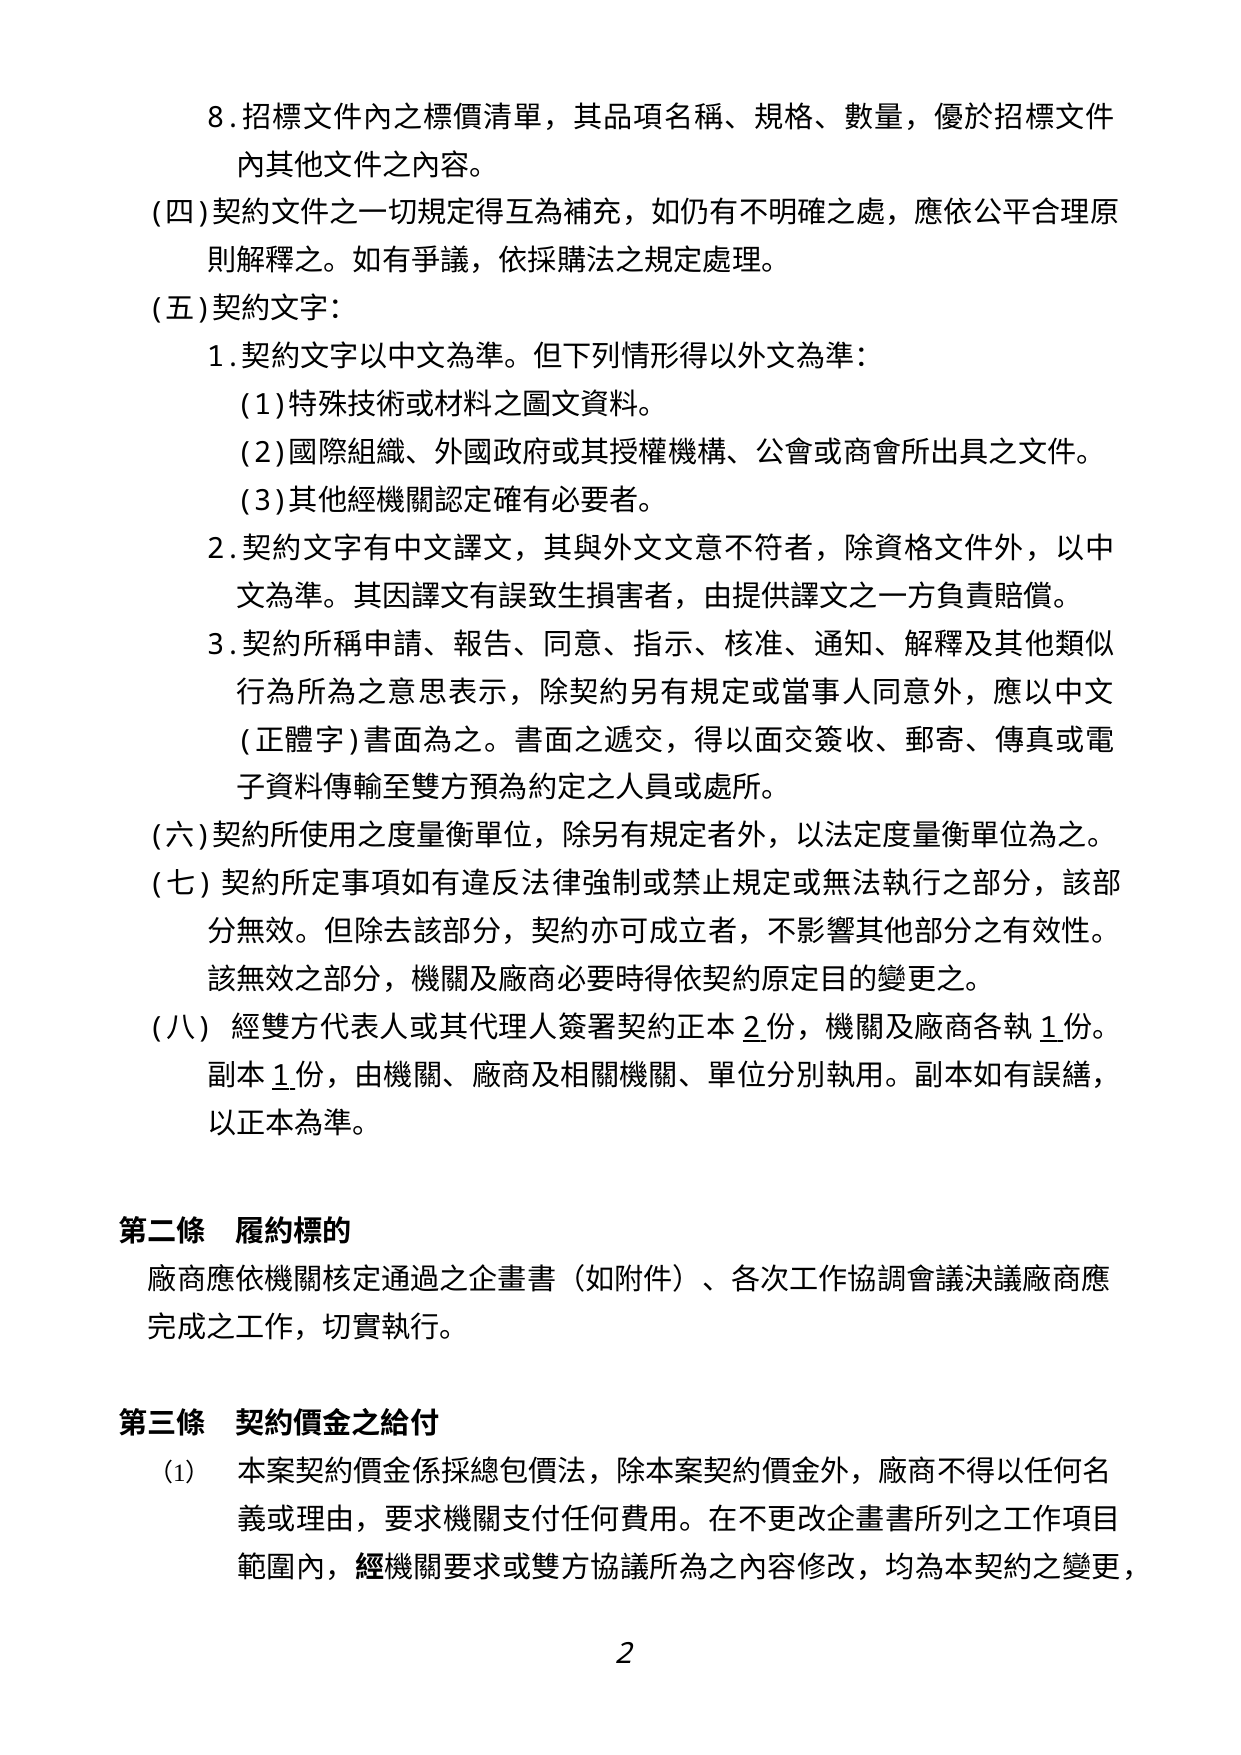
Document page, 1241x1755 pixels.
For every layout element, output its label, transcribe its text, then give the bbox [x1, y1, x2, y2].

text 第三條 契約價金之給付 [118, 1395, 1122, 1443]
text 1.契約文字以中文為準。但下列情形得以外文為準： [207, 328, 1116, 376]
text (七) 契約所定事項如有違反法律強制或禁止規定或無法執行之部分，該部分無效。但除去該部分，契約亦可成立者，不影響其他部分之有效性。該無效之部分，機關及廠商必要時得依契約原定目的變更之。 [148, 855, 1122, 999]
text (四)契約文件之一切規定得互為補充，如仍有不明確之處，應依公平合理原則解釋之。如有爭議，依採購法之規定處理。 [148, 184, 1122, 280]
text 2.契約文字有中文譯文，其與外文文意不符者，除資格文件外，以中文為準。其因譯文有誤致生損害者，由提供譯文之一方負責賠償。 [207, 520, 1116, 616]
text 8.招標文件內之標價清單，其品項名稱、規格、數量，優於招標文件內其他文件之內容。 [207, 89, 1116, 184]
text 第二條 履約標的 [118, 1203, 1122, 1251]
text 義或理由，要求機關支付任何費用。在不更改企畫書所列之工作項目範圍內，經機關要求或雙方協議所為之內容修改，均為本契約之變更，應依政府採購法相關規定辦理。 [237, 1491, 1122, 1587]
text (2)國際組織、外國政府或其授權機構、公會或商會所出具之文件。 [236, 424, 1122, 472]
text 完成之工作，切實執行。 [148, 1299, 1122, 1347]
text (八) 經雙方代表人或其代理人簽署契約正本2份，機關及廠商各執1份。副本1份，由機關、廠商及相關機關、單位分別執用。副本如有誤繕，以正本為準。 [148, 999, 1122, 1143]
text (1)特殊技術或材料之圖文資料。 [236, 376, 1122, 424]
text 廠商應依機關核定通過之企畫書（如附件）、各次工作協調會議決議廠商應 [148, 1251, 1122, 1299]
text (3)其他經機關認定確有必要者。 [236, 472, 1122, 520]
text (六)契約所使用之度量衡單位，除另有規定者外，以法定度量衡單位為之。 [148, 807, 1122, 855]
text 3.契約所稱申請、報告、同意、指示、核准、通知、解釋及其他類似行為所為之意思表示，除契約另有規定或當事人同意外，應以中文(正體字)書面為之。書面之遞交，得以面交簽收、郵寄、傳真或電子資料傳輸至雙方預為約定之人員或處所。 [207, 616, 1116, 807]
list 本案契約價金係採總包價法，除本案契約價金外，廠商不得以任何名 [148, 1443, 1122, 1491]
text (五)契約文字： [148, 280, 1122, 328]
